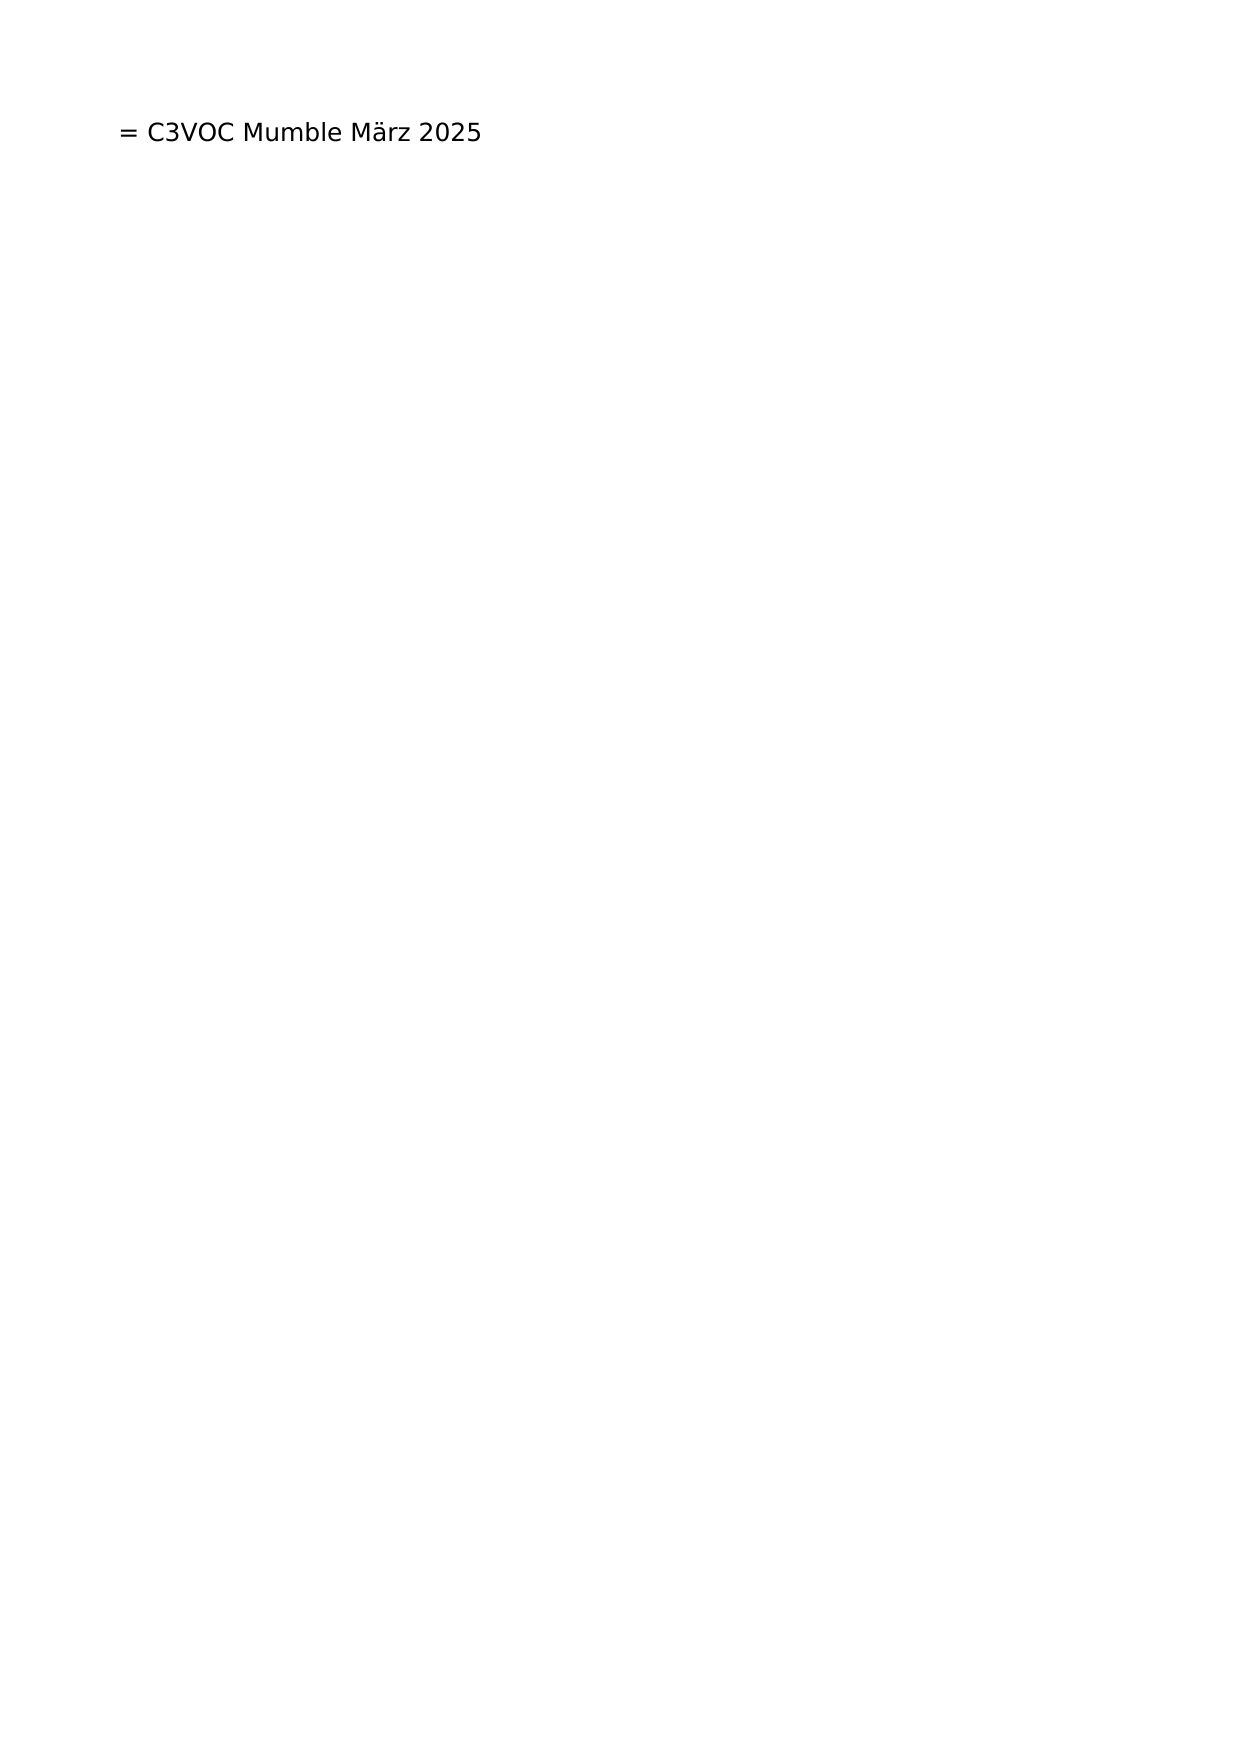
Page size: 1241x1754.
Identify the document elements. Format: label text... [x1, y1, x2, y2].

text = C3VOC Mumble März 2025 [118, 118, 1122, 147]
